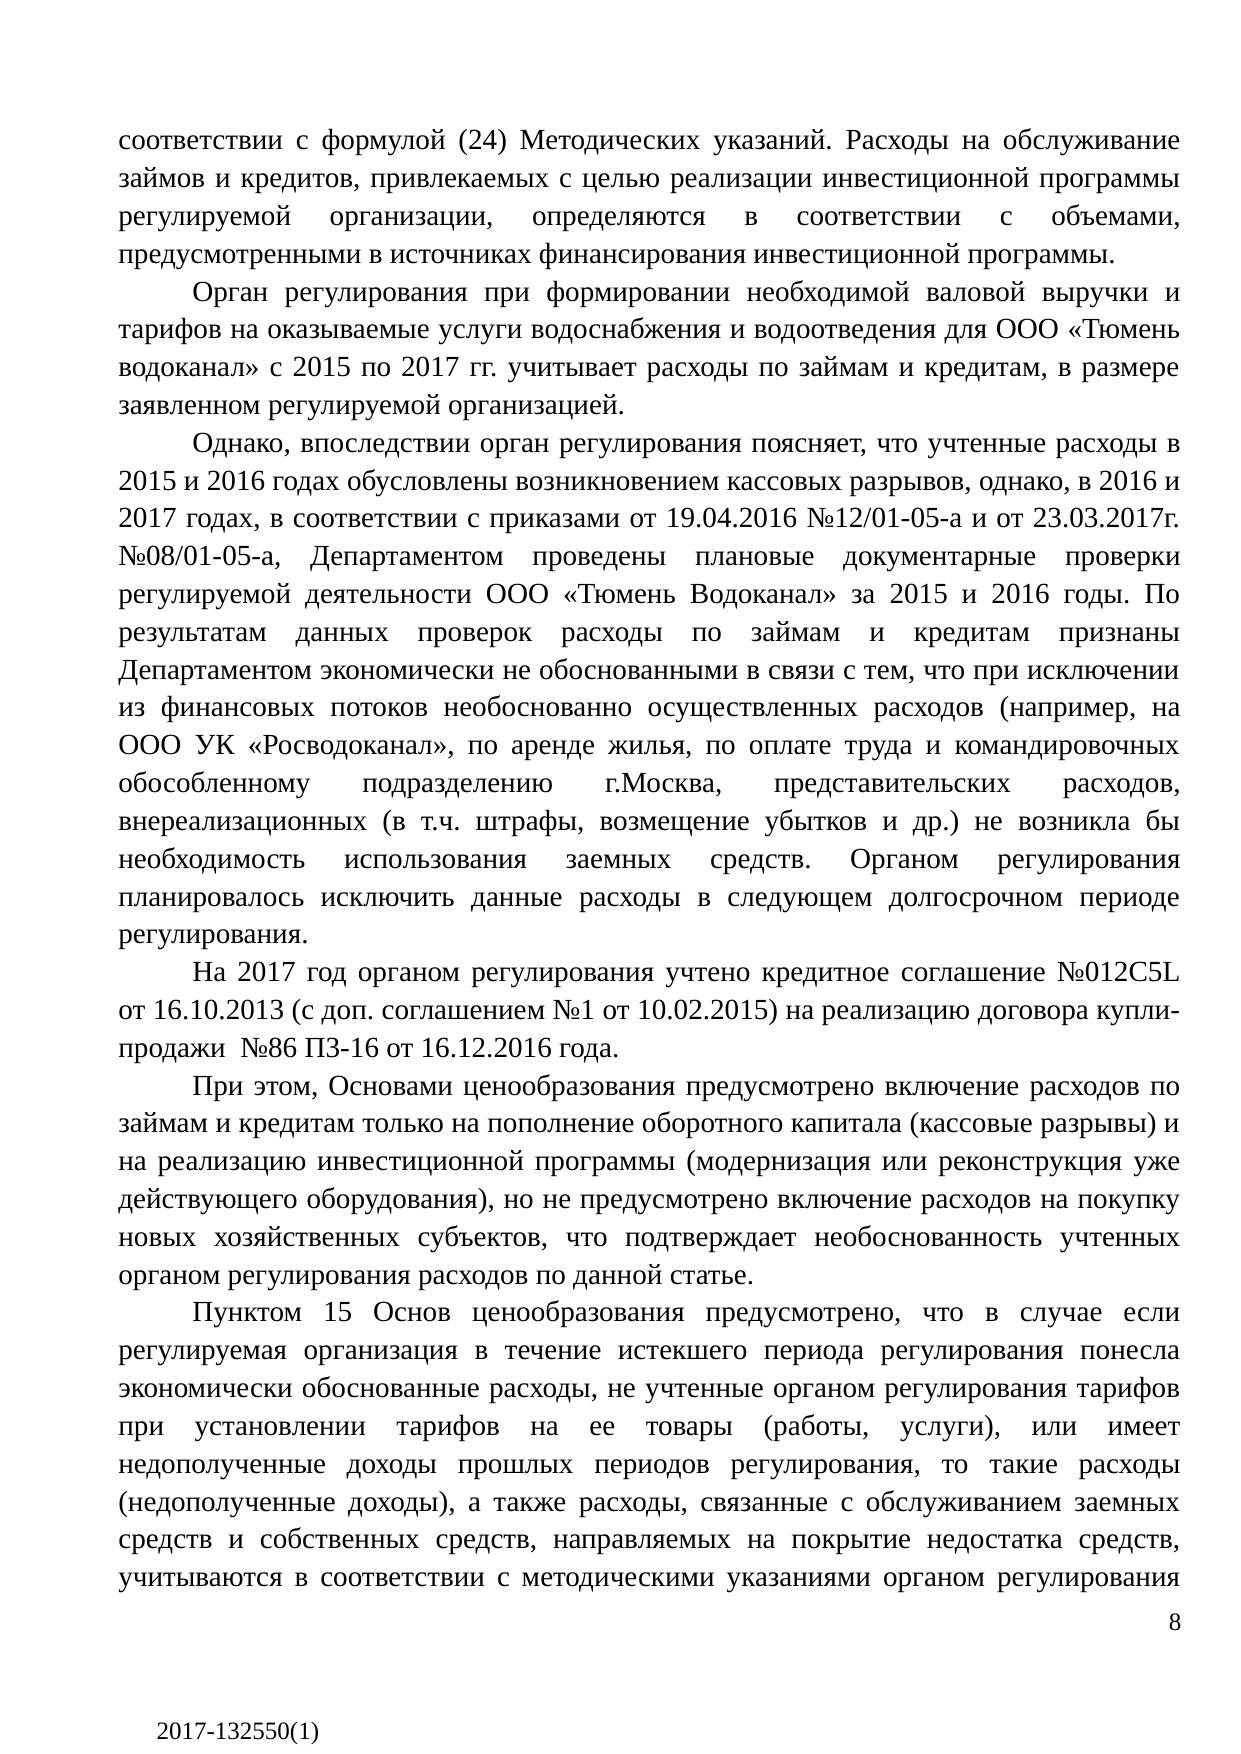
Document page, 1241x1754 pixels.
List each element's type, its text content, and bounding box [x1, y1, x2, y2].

text Однако, впоследствии орган регулирования поясняет, что учтенные расходы в 2015 и 2016 годах обусловлены возникновением кассовых разрывов, однако, в 2016 и 2017 годах, в соответствии с приказами от 19.04.2016 №12/01-05-а и от 23.03.2017г. №08/01-05-а, Департаментом проведены плановые документарные проверки регулируемой деятельности ООО «Тюмень Водоканал» за 2015 и 2016 годы. По результатам данных проверок расходы по займам и кредитам признаны Департаментом экономически не обоснованными в связи с тем, что при исключении из финансовых потоков необоснованно осуществленных расходов (например, на ООО УК «Росводоканал», по аренде жилья, по оплате труда и командировочных обособленному подразделению г.Москва, представительских расходов, внереализационных (в т.ч. штрафы, возмещение убытков и др.) не возникла бы необходимость использования заемных средств. Органом регулирования планировалось исключить данные расходы в следующем долгосрочном периоде регулирования. [118, 421, 1181, 950]
text На 2017 год органом регулирования учтено кредитное соглашение №012C5L от 16.10.2013 (с доп. соглашением №1 от 10.02.2015) на реализацию договора купли-продажи №86 П3-16 от 16.12.2016 года. [118, 950, 1181, 1063]
text Пунктом 15 Основ ценообразования предусмотрено, что в случае если регулируемая организация в течение истекшего периода регулирования понесла экономически обоснованные расходы, не учтенные органом регулирования тарифов при установлении тарифов на ее товары (работы, услуги), или имеет недополученные доходы прошлых периодов регулирования, то такие расходы (недополученные доходы), а также расходы, связанные с обслуживанием заемных средств и собственных средств, направляемых на покрытие недостатка средств, учитываются в соответствии с методическими указаниями органом регулирования [118, 1290, 1181, 1593]
text При этом, Основами ценообразования предусмотрено включение расходов по займам и кредитам только на пополнение оборотного капитала (кассовые разрывы) и на реализацию инвестиционной программы (модернизация или реконструкция уже действующего оборудования), но не предусмотрено включение расходов на покупку новых хозяйственных субъектов, что подтверждает необоснованность учтенных органом регулирования расходов по данной статье. [118, 1063, 1181, 1290]
text Орган регулирования при формировании необходимой валовой выручки и тарифов на оказываемые услуги водоснабжения и водоотведения для ООО «Тюмень водоканал» с 2015 по 2017 гг. учитывает расходы по займам и кредитам, в размере заявленном регулируемой организацией. [118, 269, 1181, 421]
text соответствии с формулой (24) Методических указаний. Расходы на обслуживание займов и кредитов, привлекаемых с целью реализации инвестиционной программы регулируемой организации, определяются в соответствии с объемами, предусмотренными в источниках финансирования инвестиционной программы. [118, 118, 1181, 269]
